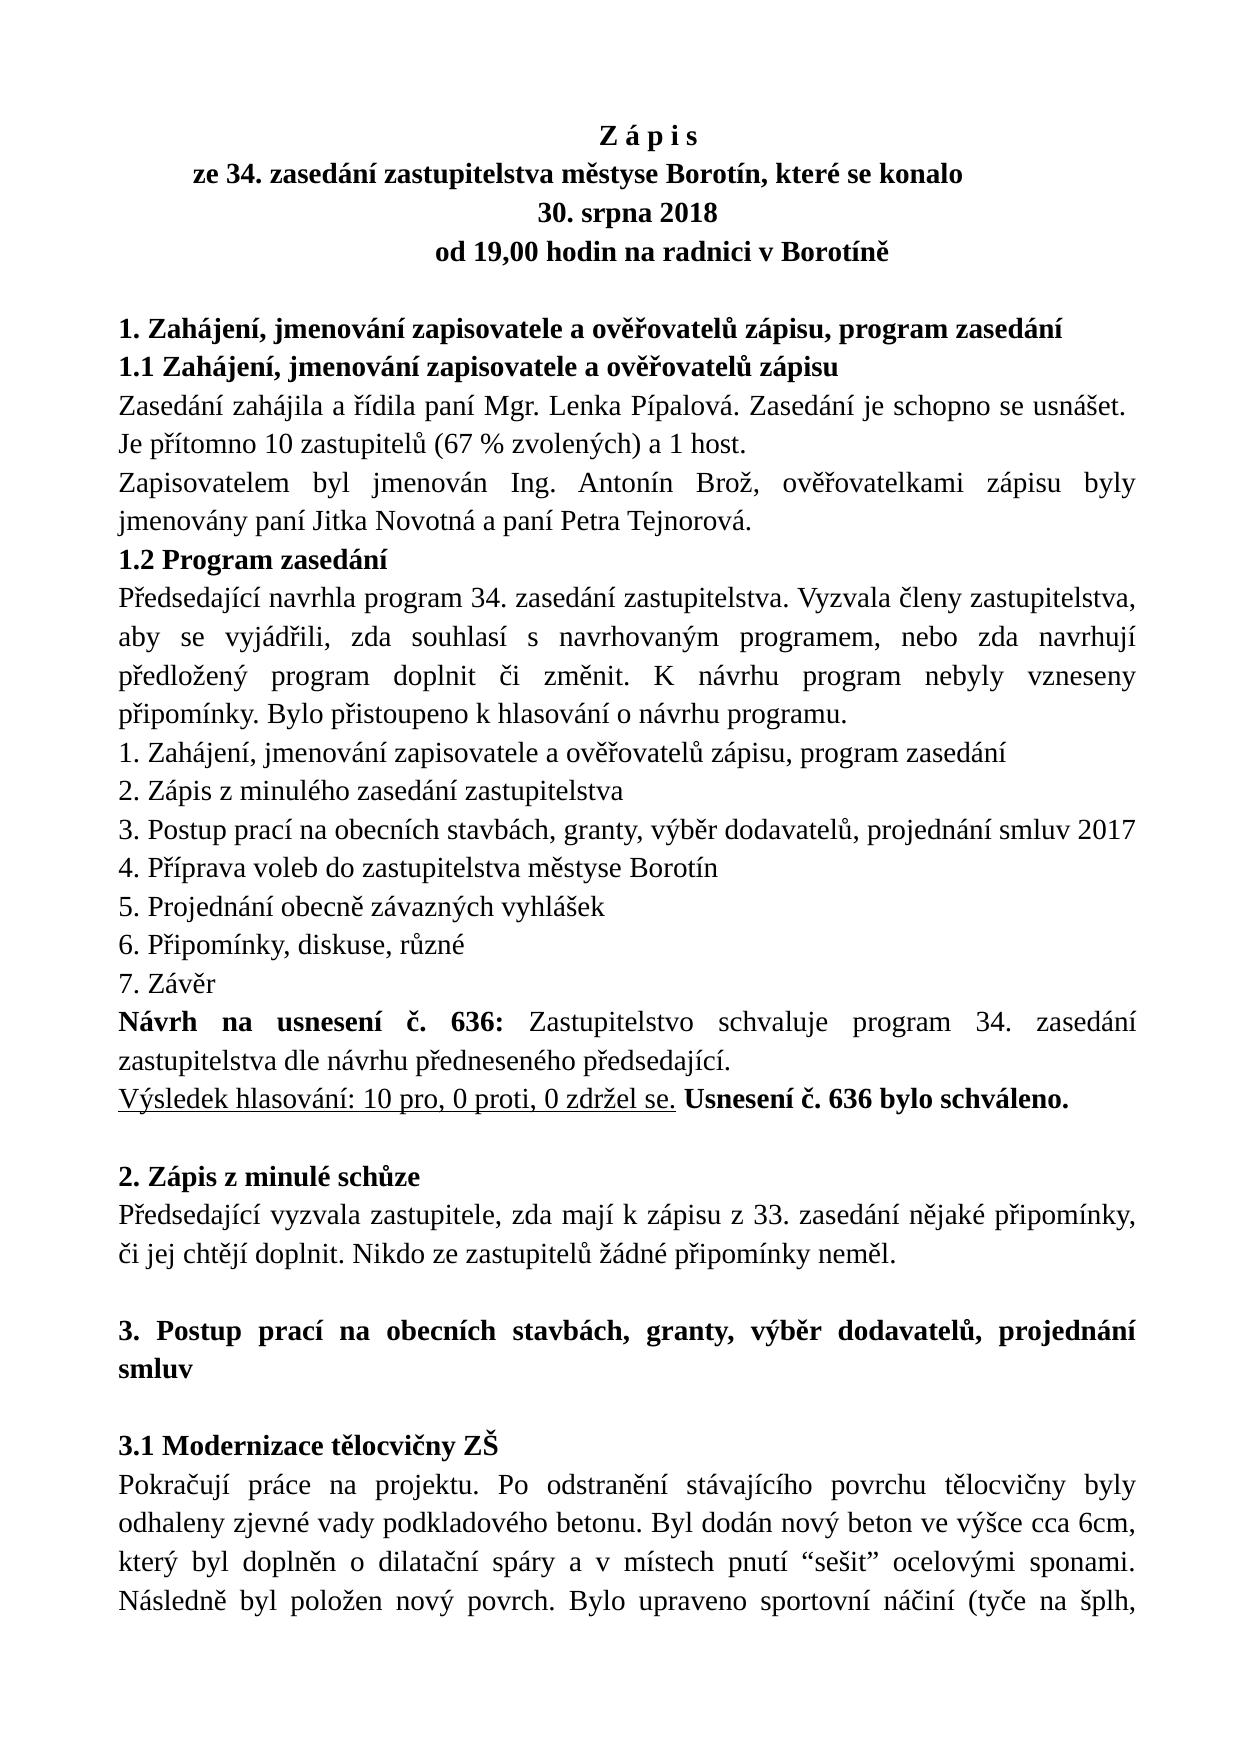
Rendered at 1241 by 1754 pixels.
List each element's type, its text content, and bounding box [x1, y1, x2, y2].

text 7. Závěr [118, 966, 1137, 999]
text 1.1 Zahájení, jmenování zapisovatele a ověřovatelů zápisu [118, 349, 1137, 383]
text 3.1 Modernizace tělocvičny ZŠ [118, 1428, 1137, 1462]
text 4. Příprava voleb do zastupitelstva městyse Borotín [118, 850, 1137, 884]
text 2. Zápis z minulého zasedání zastupitelstva [118, 773, 1137, 807]
text 1. Zahájení, jmenování zapisovatele a ověřovatelů zápisu, program zasedání [118, 311, 1137, 344]
text 1.2 Program zasedání [118, 542, 1137, 576]
text 6. Připomínky, diskuse, různé [118, 927, 1137, 961]
text Pokračují práce na projektu. Po odstranění stávajícího povrchu tělocvičny byly odhaleny zjevné vady podkladového betonu. Byl dodán nový beton ve výšce cca 6cm, který byl doplněn o dilatační spáry a v místech pnutí “sešit” ocelovými sponami. Následně byl položen nový povrch. Bylo upraveno sportovní náčiní (tyče na šplh, [118, 1467, 1137, 1616]
text Předsedající navrhla program 34. zasedání zastupitelstva. Vyzvala členy zastupitelstva, aby se vyjádřili, zda souhlasí s navrhovaným programem, nebo zda navrhují předložený program doplnit či změnit. K návrhu program nebyly vzneseny připomínky. Bylo přistoupeno k hlasování o návrhu programu. [118, 581, 1137, 730]
text Zapisovatelem byl jmenován Ing. Antonín Brož, ověřovatelkami zápisu byly jmenovány paní Jitka Novotná a paní Petra Tejnorová. [118, 465, 1137, 537]
text Z á p i s [159, 118, 1137, 152]
text Výsledek hlasování: 10 pro, 0 proti, 0 zdržel se. Usnesení č. 636 bylo schváleno. [118, 1082, 1137, 1115]
text 3. Postup prací na obecních stavbách, granty, výběr dodavatelů, projednání smluv 2017 [118, 812, 1137, 845]
text 3. Postup prací na obecních stavbách, granty, výběr dodavatelů, projednání smluv [118, 1313, 1137, 1385]
text Návrh na usnesení č. 636: Zastupitelstvo schvaluje program 34. zasedání zastupitelstva dle návrhu předneseného předsedající. [118, 1004, 1137, 1077]
text Předsedající vyzvala zastupitele, zda mají k zápisu z 33. zasedání nějaké připomínky, či jej chtějí doplnit. Nikdo ze zastupitelů žádné připomínky neměl. [118, 1197, 1137, 1269]
text Zasedání zahájila a řídila paní Mgr. Lenka Pípalová. Zasedání je schopno se usnášet. Je přítomno 10 zastupitelů (67 % zvolených) a 1 host. [118, 388, 1137, 460]
text ze 34. zasedání zastupitelstva městyse Borotín, které se konalo [185, 157, 1137, 190]
text 1. Zahájení, jmenování zapisovatele a ověřovatelů zápisu, program zasedání [118, 735, 1137, 768]
text 30. srpna 2018 [118, 195, 1137, 229]
text od 19,00 hodin na radnici v Borotíně [187, 234, 1137, 267]
text 2. Zápis z minulé schůze [118, 1159, 1137, 1192]
text 5. Projednání obecně závazných vyhlášek [118, 889, 1137, 922]
